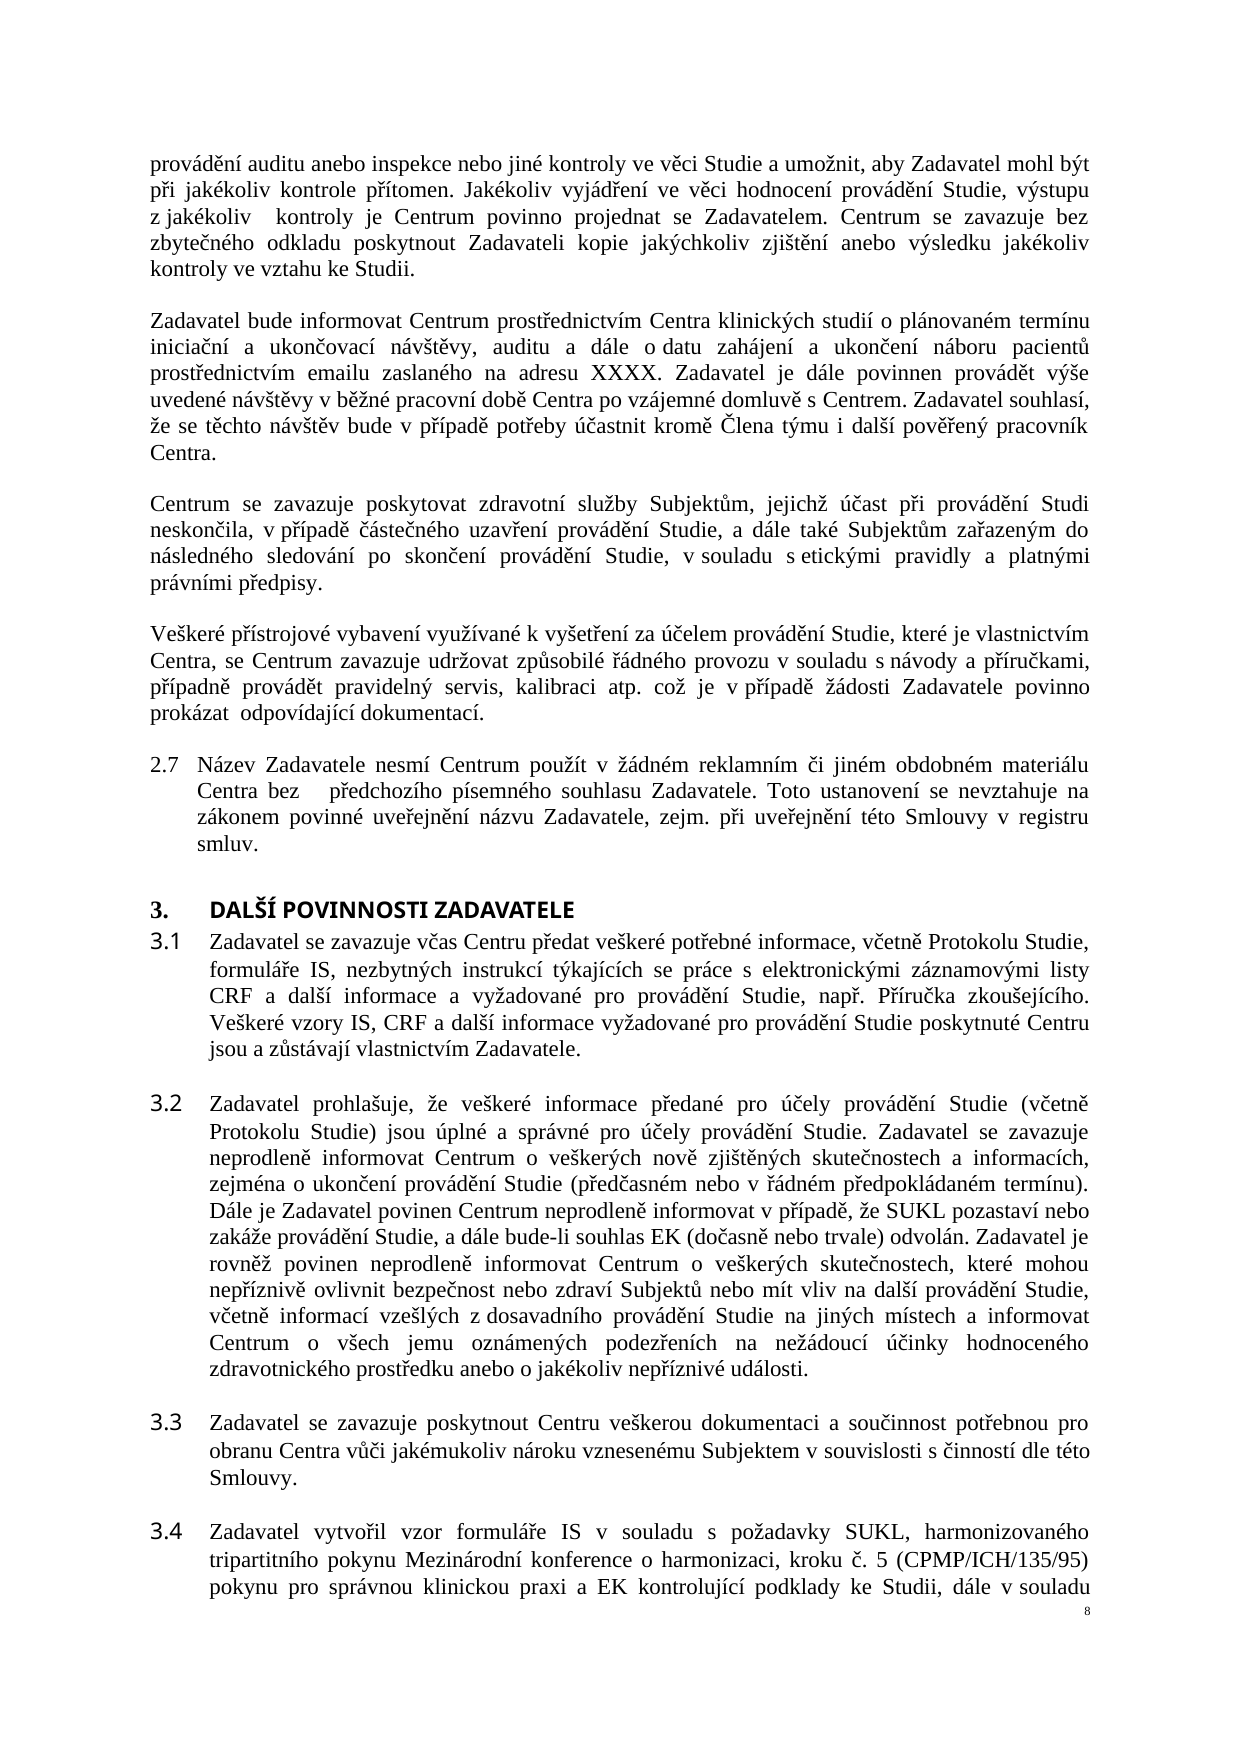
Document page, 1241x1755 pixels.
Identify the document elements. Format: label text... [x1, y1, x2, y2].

list Název Zadavatele nesmí Centrum použít v žádném reklamním či jiném obdobném materiálu Centra bez předchozího písemného souhlasu Zadavatele. Toto ustanovení se nevztahuje na zákonem povinné uveřejnění názvu Zadavatele, zejm. při uveřejnění této Smlouvy v registru smluv. [150, 751, 1090, 856]
subtitle Centrum se zavazuje poskytovat zdravotní služby Subjektům, jejichž účast při provádění Studi neskončila, v případě částečného uzavření provádění Studie, a dále také Subjektům zařazeným do následného sledování po skončení provádění Studie, v souladu s etickými pravidly a platnými právními předpisy. [150, 490, 1090, 595]
list Další povinnosti zadavatele [150, 894, 1090, 925]
subtitle Veškeré přístrojové vybavení využívané k vyšetření za účelem provádění Studie, které je vlastnictvím Centra, se Centrum zavazuje udržovat způsobilé řádného provozu v souladu s návody a příručkami, případně provádět pravidelný servis, kalibraci atp. což je v případě žádosti Zadavatele povinno prokázat odpovídající dokumentací. [150, 620, 1090, 726]
list Zadavatel prohlašuje, že veškeré informace předané pro účely provádění Studie (včetně Protokolu Studie) jsou úplné a správné pro účely provádění Studie. Zadavatel se zavazuje neprodleně informovat Centrum o veškerých nově zjištěných skutečnostech a informacích, zejména o ukončení provádění Studie (předčasném nebo v řádném předpokládaném termínu). Dále je Zadavatel povinen Centrum neprodleně informovat v případě, že SUKL pozastaví nebo zakáže provádění Studie, a dále bude-li souhlas EK (dočasně nebo trvale) odvolán. Zadavatel je rovněž povinen neprodleně informovat Centrum o veškerých skutečnostech, které mohou nepříznivě ovlivnit bezpečnost nebo zdraví Subjektů nebo mít vliv na další provádění Studie, včetně informací vzešlých z dosavadního provádění Studie na jiných místech a informovat Centrum o všech jemu oznámených podezřeních na nežádoucí účinky hodnoceného zdravotnického prostředku anebo o jakékoliv nepříznivé události. [150, 1087, 1090, 1381]
subtitle Zadavatel bude informovat Centrum prostřednictvím Centra klinických studií o plánovaném termínu iniciační a ukončovací návštěvy, auditu a dále o datu zahájení a ukončení náboru pacientů prostřednictvím emailu zaslaného na adresu XXXX. Zadavatel je dále povinnen provádět výše uvedené návštěvy v běžné pracovní době Centra po vzájemné domluvě s Centrem. Zadavatel souhlasí, že se těchto návštěv bude v případě potřeby účastnit kromě Člena týmu i další pověřený pracovník Centra. [150, 307, 1090, 465]
list Zadavatel se zavazuje včas Centru předat veškeré potřebné informace, včetně Protokolu Studie, formuláře IS, nezbytných instrukcí týkajících se práce s elektronickými záznamovými listy CRF a další informace a vyžadované pro provádění Studie, např. Příručka zkoušejícího. Veškeré vzory IS, CRF a další informace vyžadované pro provádění Studie poskytnuté Centru jsou a zůstávají vlastnictvím Zadavatele. [150, 925, 1090, 1062]
list Zadavatel se zavazuje poskytnout Centru veškerou dokumentaci a součinnost potřebnou pro obranu Centra vůči jakémukoliv nároku vznesenému Subjektem v souvislosti s činností dle této Smlouvy. [150, 1406, 1090, 1490]
list Zadavatel vytvořil vzor formuláře IS v souladu s požadavky SUKL, harmonizovaného tripartitního pokynu Mezinárodní konference o harmonizaci, kroku č. 5 (CPMP/ICH/135/95) pokynu pro správnou klinickou praxi a EK kontrolující podklady ke Studii, dále v souladu [150, 1515, 1090, 1599]
subtitle provádění auditu anebo inspekce nebo jiné kontroly ve věci Studie a umožnit, aby Zadavatel mohl být při jakékoliv kontrole přítomen. Jakékoliv vyjádření ve věci hodnocení provádění Studie, výstupu z jakékoliv kontroly je Centrum povinno projednat se Zadavatelem. Centrum se zavazuje bez zbytečného odkladu poskytnout Zadavateli kopie jakýchkoliv zjištění anebo výsledku jakékoliv kontroly ve vztahu ke Studii. [150, 150, 1090, 282]
